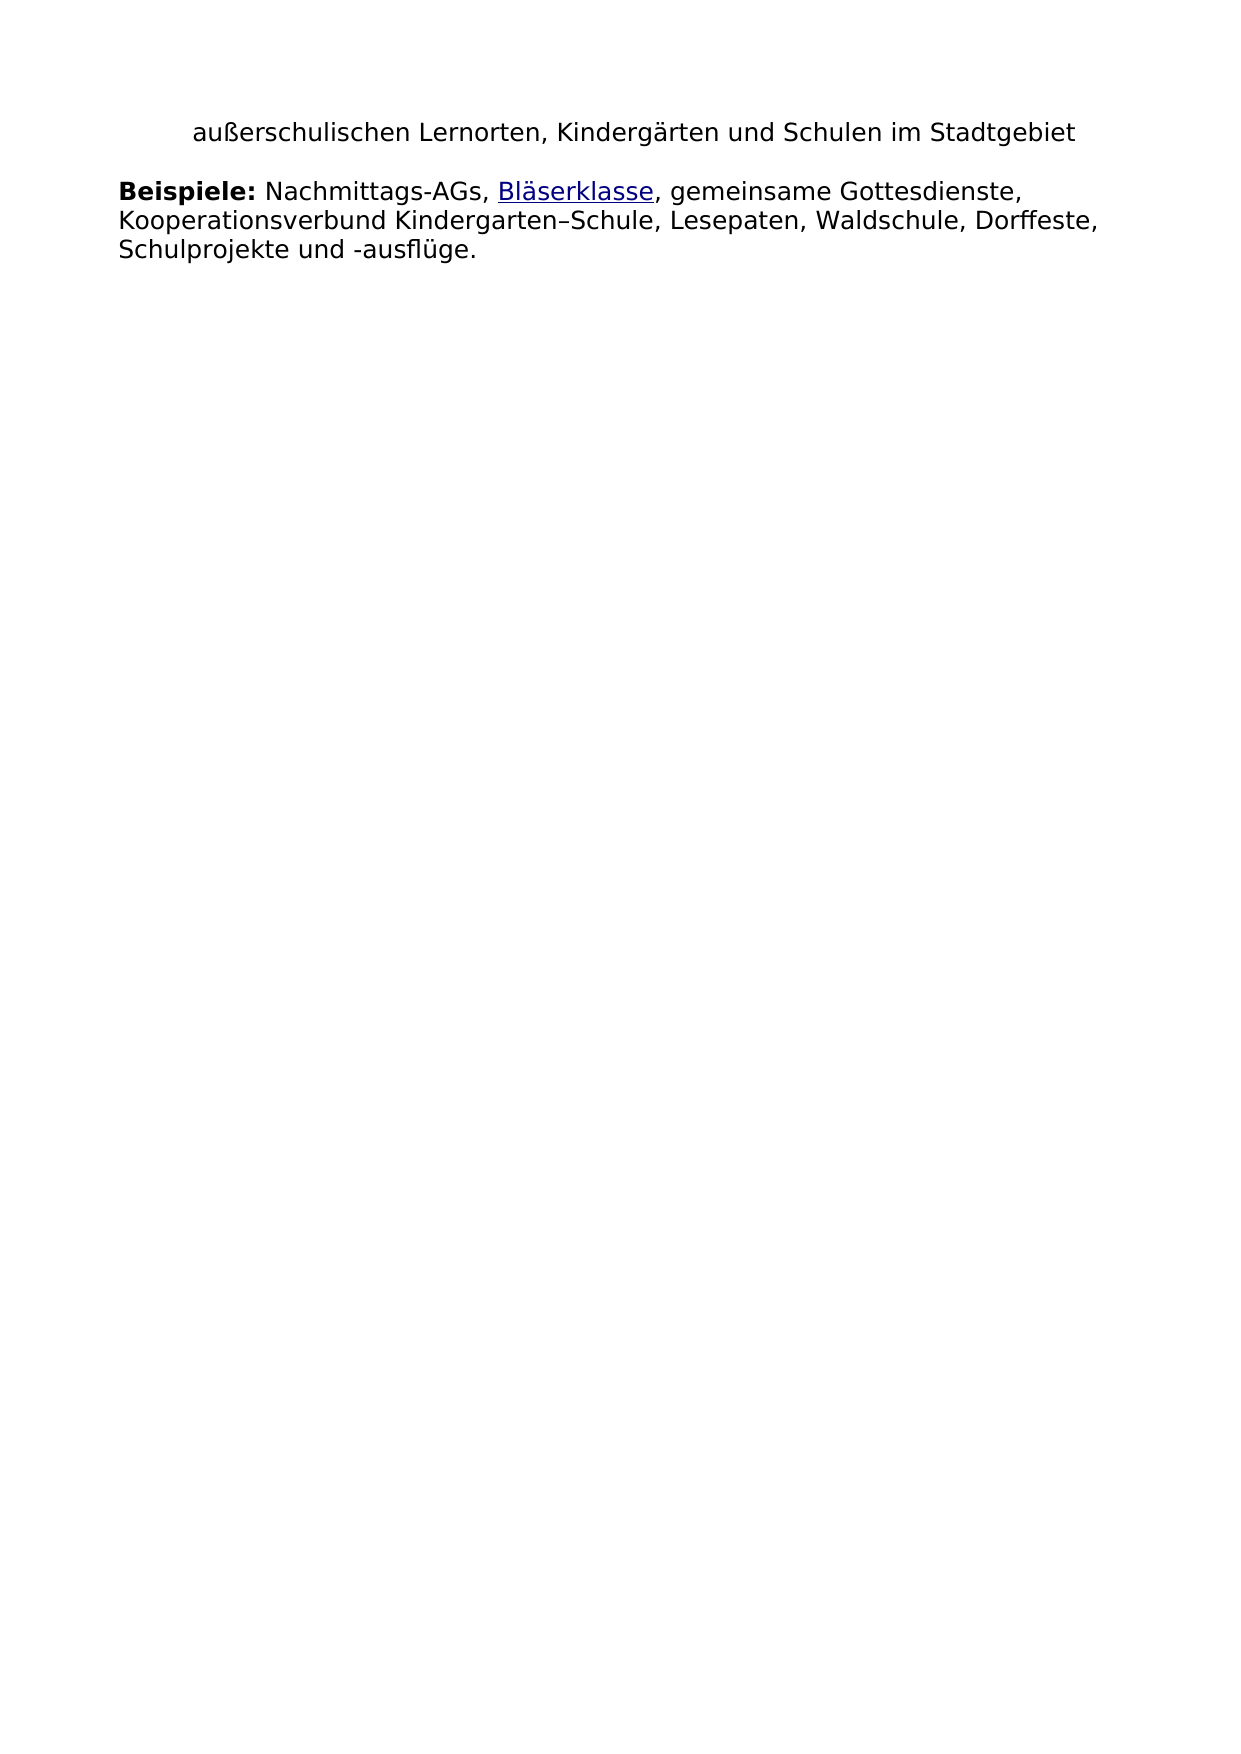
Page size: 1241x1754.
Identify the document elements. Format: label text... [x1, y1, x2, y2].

list außerschulischen Lernorten, Kindergärten und Schulen im Stadtgebiet [177, 118, 1122, 147]
text Beispiele: Nachmittags-AGs, Bläserklasse, gemeinsame Gottesdienste, Kooperationsverbund Kindergarten–Schule, Lesepaten, Waldschule, Dorffeste, Schulprojekte und -ausflüge. [118, 177, 1122, 264]
